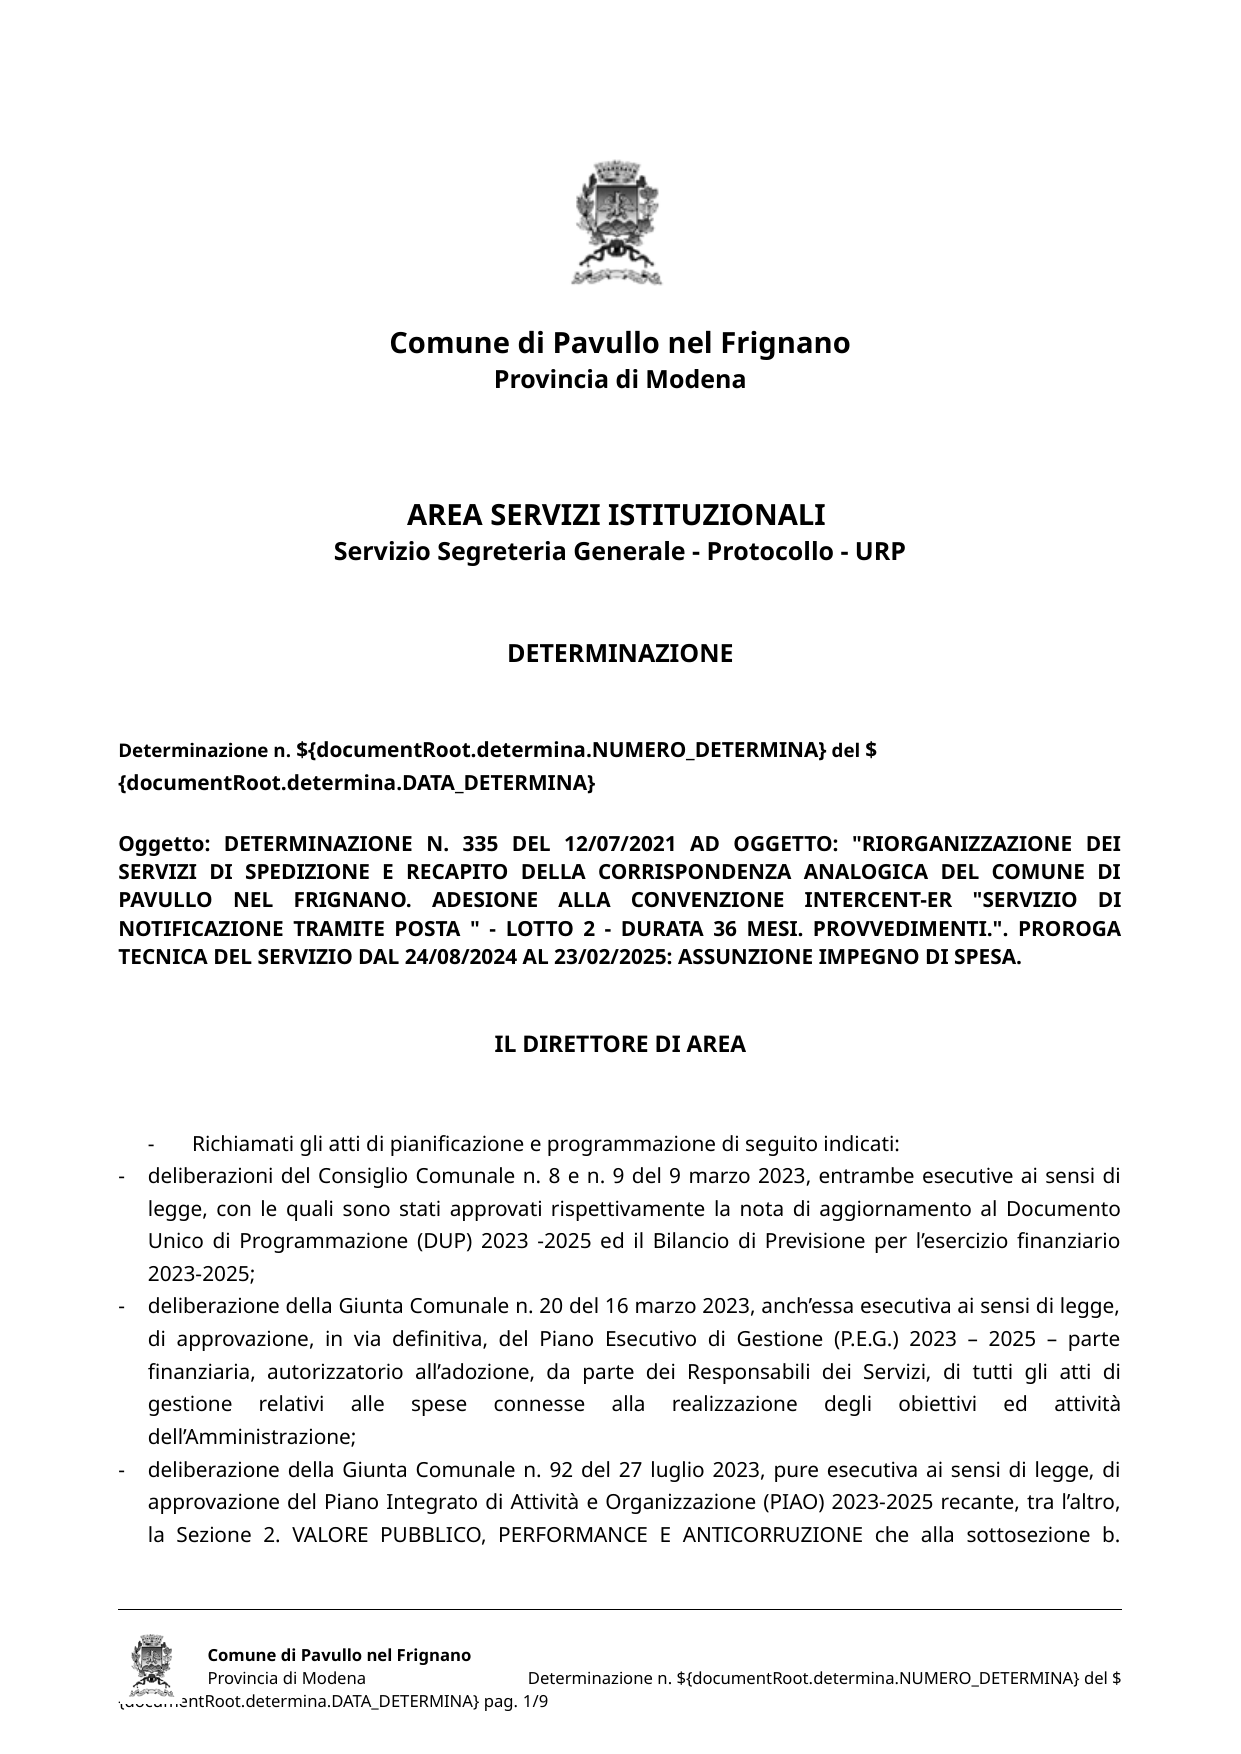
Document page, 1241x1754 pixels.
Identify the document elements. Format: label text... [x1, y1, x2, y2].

picture [120, 1631, 183, 1704]
text Oggetto: DETERMINAZIONE N. 335 DEL 12/07/2021 AD OGGETTO: "RIORGANIZZAZIONE DEI SERVIZI DI SPEDIZIONE E RECAPITO DELLA CORRISPONDENZA ANALOGICA DEL COMUNE DI PAVULLO NEL FRIGNANO. ADESIONE ALLA CONVENZIONE INTERCENT-ER "SERVIZIO DI NOTIFICAZIONE TRAMITE POSTA " - LOTTO 2 - DURATA 36 MESI. PROVVEDIMENTI.". PROROGA TECNICA DEL SERVIZIO DAL 24/08/2024 AL 23/02/2025: ASSUNZIONE IMPEGNO DI SPESA. [118, 829, 1122, 971]
text DETERMINAZIONE [118, 636, 1122, 670]
text Determinazione n. ${documentRoot.determina.NUMERO_DETERMINA} del ${documentRoot.determina.DATA_DETERMINA} [118, 735, 1122, 796]
list Richiamati gli atti di pianificazione e programmazione di seguito indicati: [118, 1129, 1122, 1157]
text IL DIRETTORE DI AREA [118, 1028, 1122, 1059]
text Servizio Segreteria Generale - Protocollo - URP [118, 533, 1122, 568]
list deliberazione della Giunta Comunale n. 92 del 27 luglio 2023, pure esecutiva ai sensi di legge, di approvazione del Piano Integrato di Attività e Organizzazione (PIAO) 2023-2025 recante, tra l’altro, la Sezione 2. VALORE PUBBLICO, PERFORMANCE E ANTICORRUZIONE che alla sottosezione b. [118, 1455, 1122, 1548]
list deliberazioni del Consiglio Comunale n. 8 e n. 9 del 9 marzo 2023, entrambe esecutive ai sensi di legge, con le quali sono stati approvati rispettivamente la nota di aggiornamento al Documento Unico di Programmazione (DUP) 2023 -2025 ed il Bilancio di Previsione per l’esercizio finanziario 2023-2025; [118, 1161, 1122, 1287]
list deliberazione della Giunta Comunale n. 20 del 16 marzo 2023, anch’essa esecutiva ai sensi di legge, di approvazione, in via definitiva, del Piano Esecutivo di Gestione (P.E.G.) 2023 – 2025 – parte finanziaria, autorizzatorio all’adozione, da parte dei Responsabili dei Servizi, di tutti gli atti di gestione relativi alle spese connesse alla realizzazione degli obiettivi ed attività dell’Amministrazione; [118, 1292, 1122, 1451]
text AREA SERVIZI ISTITUZIONALI [118, 494, 1122, 533]
picture [546, 152, 695, 289]
